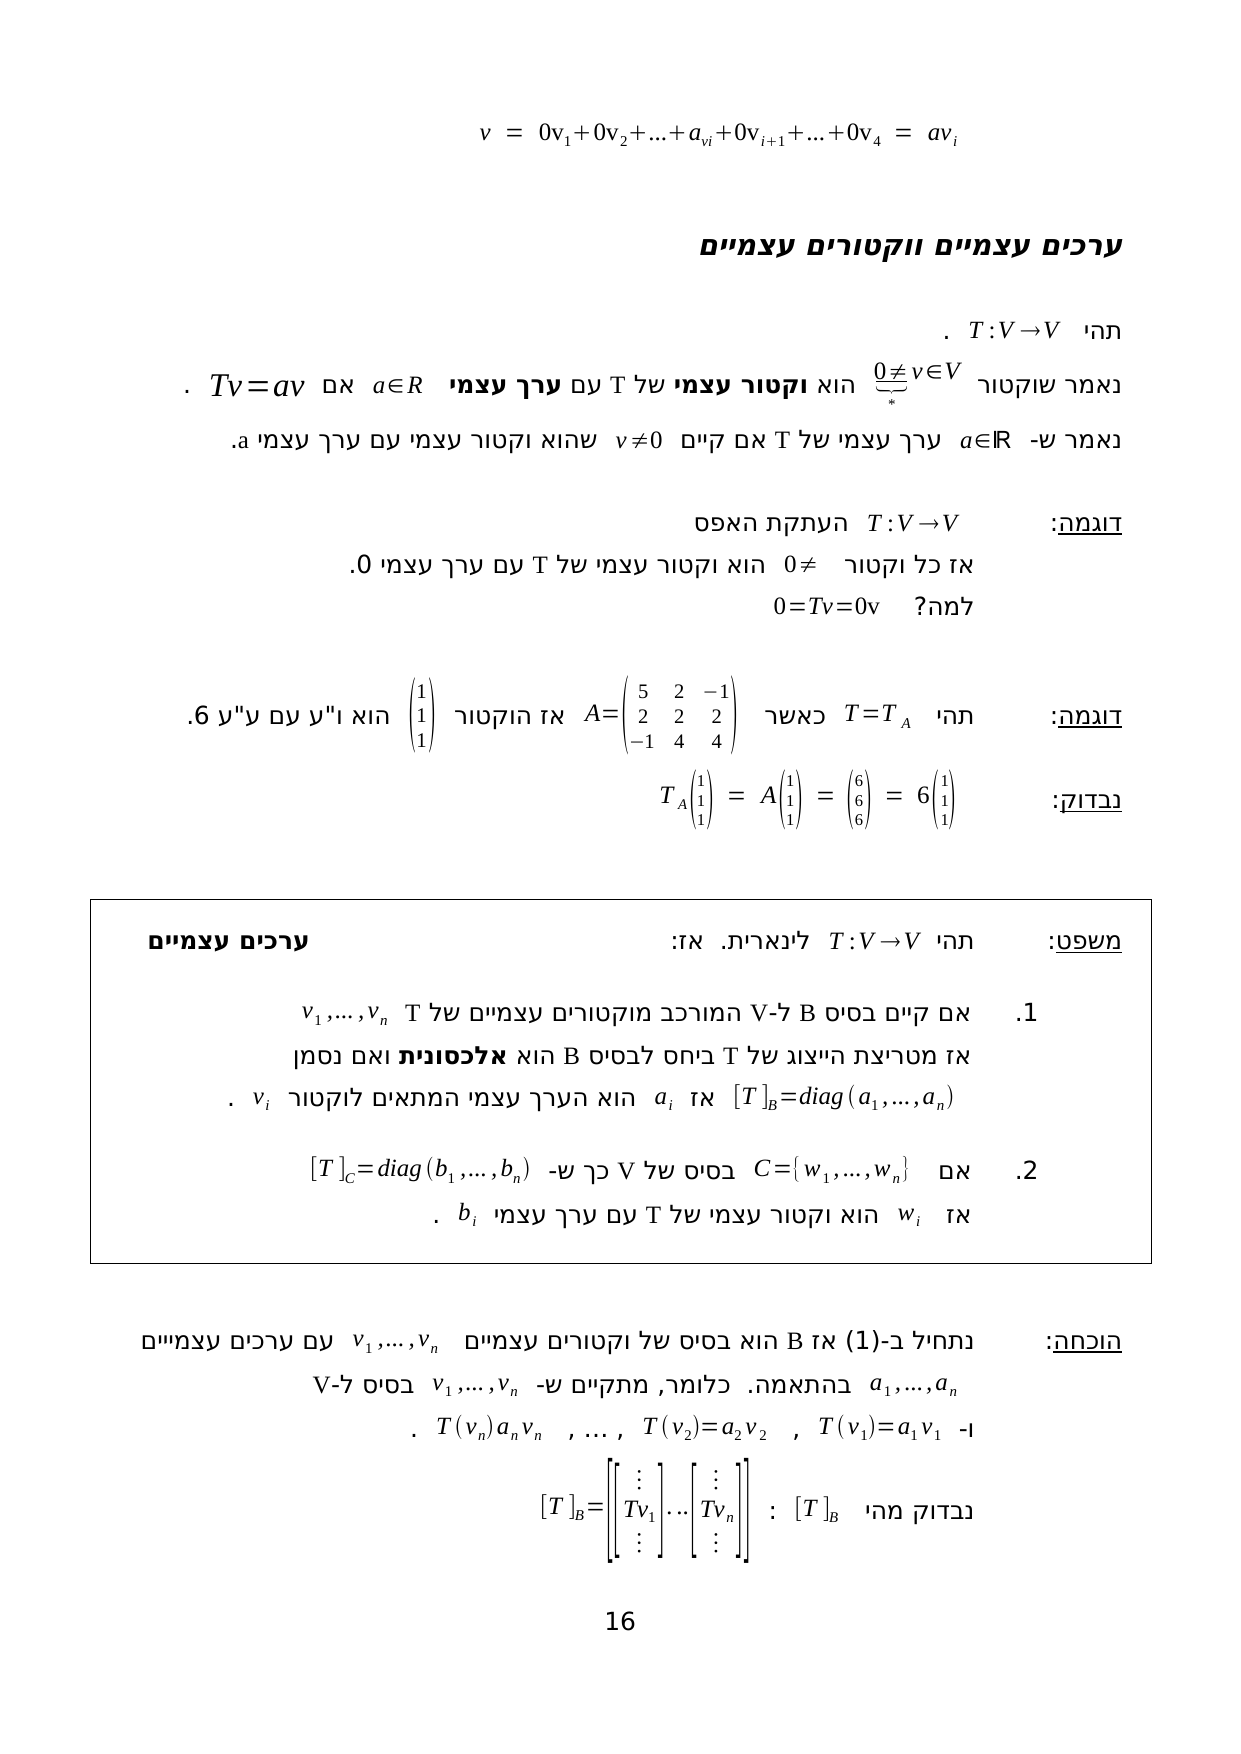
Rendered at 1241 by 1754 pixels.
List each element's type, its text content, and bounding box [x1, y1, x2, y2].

list אז מטריצת הייצוג של T ביחס לבסיס B הוא אלכסונית ואם נסמן [118, 1041, 1038, 1070]
text נאמר ש-ערך עצמי של T אם קייםשהוא וקטור עצמי עם ערך עצמי a. [118, 425, 1122, 455]
text נאמר שוקטורהוא וקטור עצמי של T עם ערך עצמי אם. [118, 358, 1122, 413]
text הוכחה: נתחיל ב-(1) אז B הוא בסיס של וקטורים עצמיים עם ערכים עצמייים [118, 1325, 1122, 1356]
list אזהוא הערך עצמי המתאים לוקטור. [118, 1082, 1038, 1143]
text משפט: תהילינארית. אז: ערכים עצמיים [118, 926, 1122, 984]
text למה? [118, 592, 974, 621]
text נבדוק מהי : [118, 1457, 974, 1564]
text בהתאמה. כלומר, מתקיים ש-בסיס ל-V [118, 1369, 974, 1400]
text נבדוק: [118, 769, 1122, 831]
text ו-, , … , . [118, 1413, 974, 1444]
text דוגמה: העתקת האפס [118, 508, 1122, 538]
subtitle ערכים עצמיים ווקטורים עצמיים [118, 228, 1122, 262]
list אז הוא וקטור עצמי של T עם ערך עצמי. [118, 1199, 1038, 1230]
text דוגמה: תהי כאשר אז הוקטורהוא ו"ע עם ע"ע 6. [118, 675, 1122, 757]
text תהי . [118, 316, 1122, 345]
list אם קיים בסיס B ל-V המורכב מוקטורים עצמיים של T [118, 997, 1038, 1028]
text אז כל וקטור הוא וקטור עצמי של T עם ערך עצמי 0. [118, 550, 974, 579]
list אם בסיס של V כך ש- [118, 1155, 1038, 1186]
